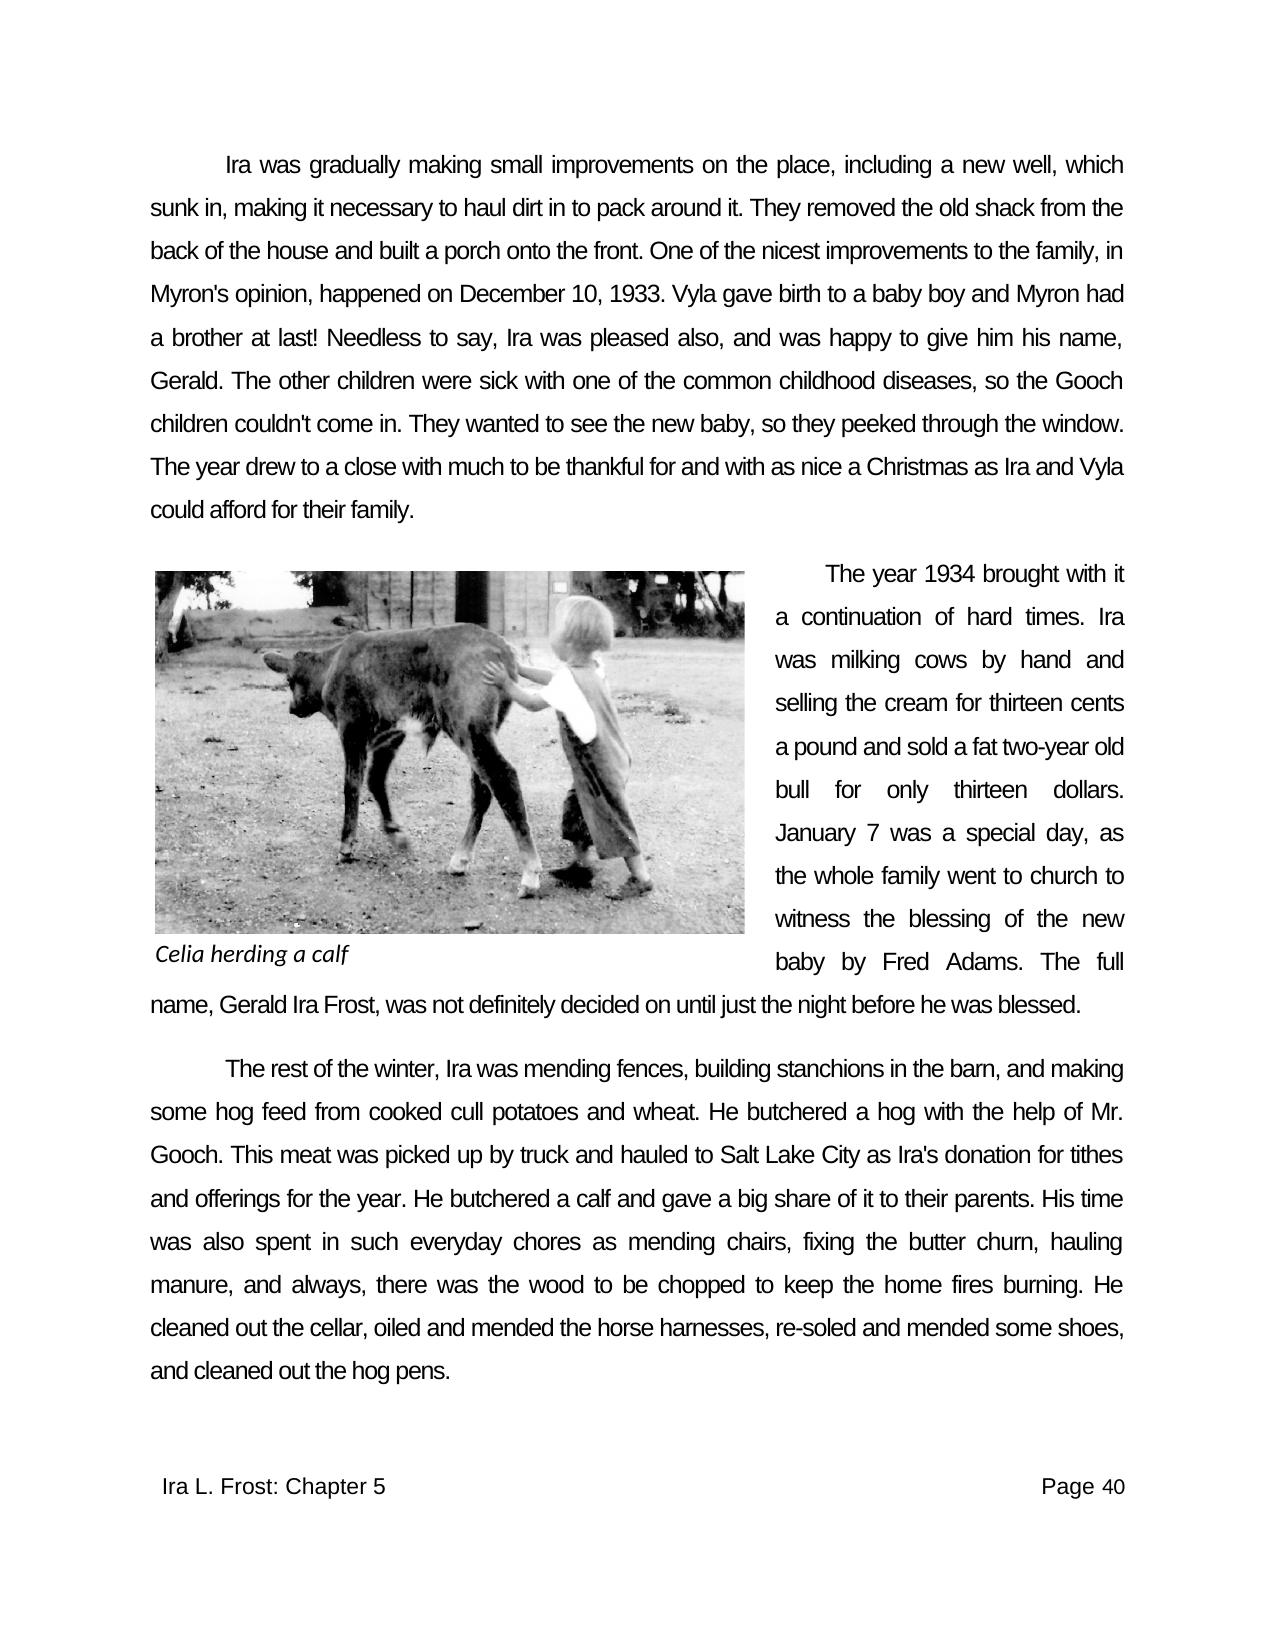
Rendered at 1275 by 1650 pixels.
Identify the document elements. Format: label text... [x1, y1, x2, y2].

text Celia herding a calf [155, 934, 745, 968]
picture [155, 571, 745, 934]
text Ira was gradually making small improvements on the place, including a new well, which sunk in, making it necessary to haul dirt in to pack around it. They removed the old shack from the back of the house and built a porch onto the front. One of the nicest improvements to the family, in Myron's opinion, happened on December 10, 1933. Vyla gave birth to a baby boy and Myron had a brother at last! Needless to say, Ira was pleased also, and was happy to give him his name, Gerald. The other children were sick with one of the common childhood diseases, so the Gooch children couldn't come in. They wanted to see the new baby, so they peeked through the window. The year drew to a close with much to be thankful for and with as nice a Christmas as Ira and Vyla could afford for their family. [150, 150, 1125, 524]
text The rest of the winter, Ira was mending fences, building stanchions in the barn, and making some hog feed from cooked cull potatoes and wheat. He butchered a hog with the help of Mr. Gooch. This meat was picked up by truck and hauled to Salt Lake City as Ira's donation for tithes and offerings for the year. He butchered a calf and gave a big share of it to their parents. His time was also spent in such everyday chores as mending chairs, fixing the butter churn, hauling manure, and always, there was the wood to be chopped to keep the home fires burning. He cleaned out the cellar, oiled and mended the horse harnesses, re-soled and mended some shoes, and cleaned out the hog pens. [150, 1054, 1125, 1385]
text The year 1934 brought with it a continuation of hard times. Ira was milking cows by hand and selling the cream for thirteen cents a pound and sold a fat two-year old bull for only thirteen dollars. January 7 was a special day, as the whole family went to church to witness the blessing of the new baby by Fred Adams. The full name, Gerald Ira Frost, was not definitely decided on until just the night before he was blessed. [150, 559, 1125, 1019]
